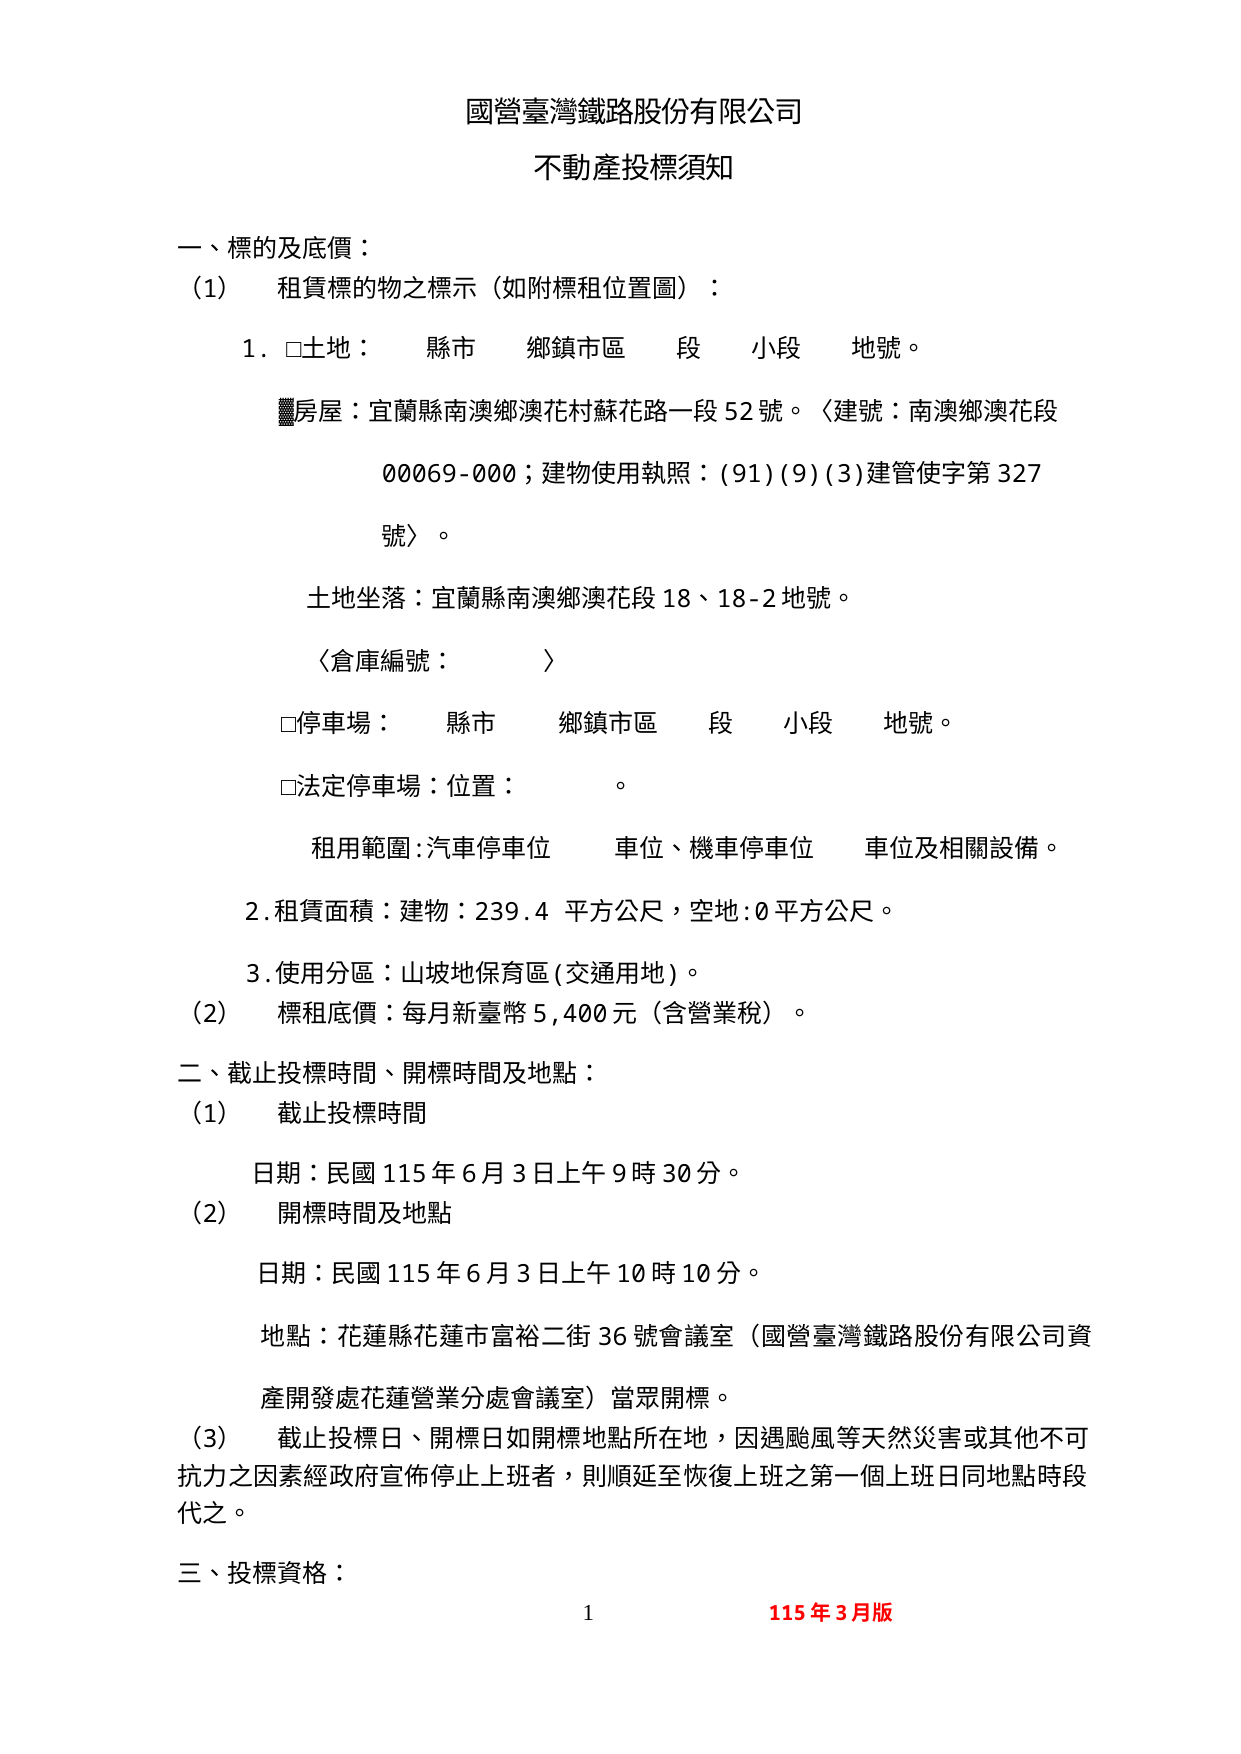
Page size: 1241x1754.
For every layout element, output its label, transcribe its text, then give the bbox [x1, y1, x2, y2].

list 截止投標日、開標日如開標地點所在地，因遇颱風等天然災害或其他不可抗力之因素經政府宣佈停止上班者，則順延至恢復上班之第一個上班日同地點時段代之。 [177, 1417, 1090, 1530]
list 租賃標的物之標示（如附標租位置圖）： [177, 267, 1090, 305]
text 地點：花蓮縣花蓮市富裕二街36號會議室（國營臺灣鐵路股份有限公司資產開發處花蓮營業分處會議室）當眾開標。 [260, 1292, 1092, 1417]
list 開標時間及地點 [177, 1192, 1090, 1230]
text 3.使用分區：山坡地保育區(交通用地)。 [224, 930, 1092, 992]
text 1. □土地： 縣市 鄉鎮市區 段 小段 地號。 [241, 305, 1092, 367]
text □停車場： 縣市 鄉鎮市區 段 小段 地號。 [281, 680, 1092, 742]
text 租用範圍:汽車停車位 車位、機車停車位 車位及相關設備。 [310, 805, 1092, 867]
text 國營臺灣鐵路股份有限公司 [177, 92, 1092, 130]
text 〈倉庫編號： 〉 [243, 617, 1092, 680]
text ▓房屋：宜蘭縣南澳鄉澳花村蘇花路一段52號。〈建號：南澳鄉澳花段 00069-000；建物使用執照：(91)(9)(3)建管使字第327號〉。 [279, 367, 1092, 555]
text 日期：民國115年6月3日上午10時10分。 [253, 1230, 1092, 1292]
text 不動產投標須知 [177, 149, 1092, 186]
text 一、標的及底價： [177, 205, 1092, 267]
text □法定停車場：位置： 。 [241, 742, 1092, 805]
list 標租底價：每月新臺幣5,400元（含營業稅）。 [177, 992, 1090, 1030]
list 截止投標時間 [177, 1092, 1090, 1130]
text 土地坐落：宜蘭縣南澳鄉澳花段18、18-2地號。 [306, 555, 1092, 617]
text 三、投標資格： [177, 1530, 1092, 1592]
text 2.租賃面積：建物：239.4 平方公尺，空地:0平方公尺。 [224, 867, 1092, 930]
text 二、截止投標時間、開標時間及地點： [177, 1030, 1092, 1092]
text 日期：民國115年6月3日上午9時30分。 [252, 1130, 1092, 1192]
